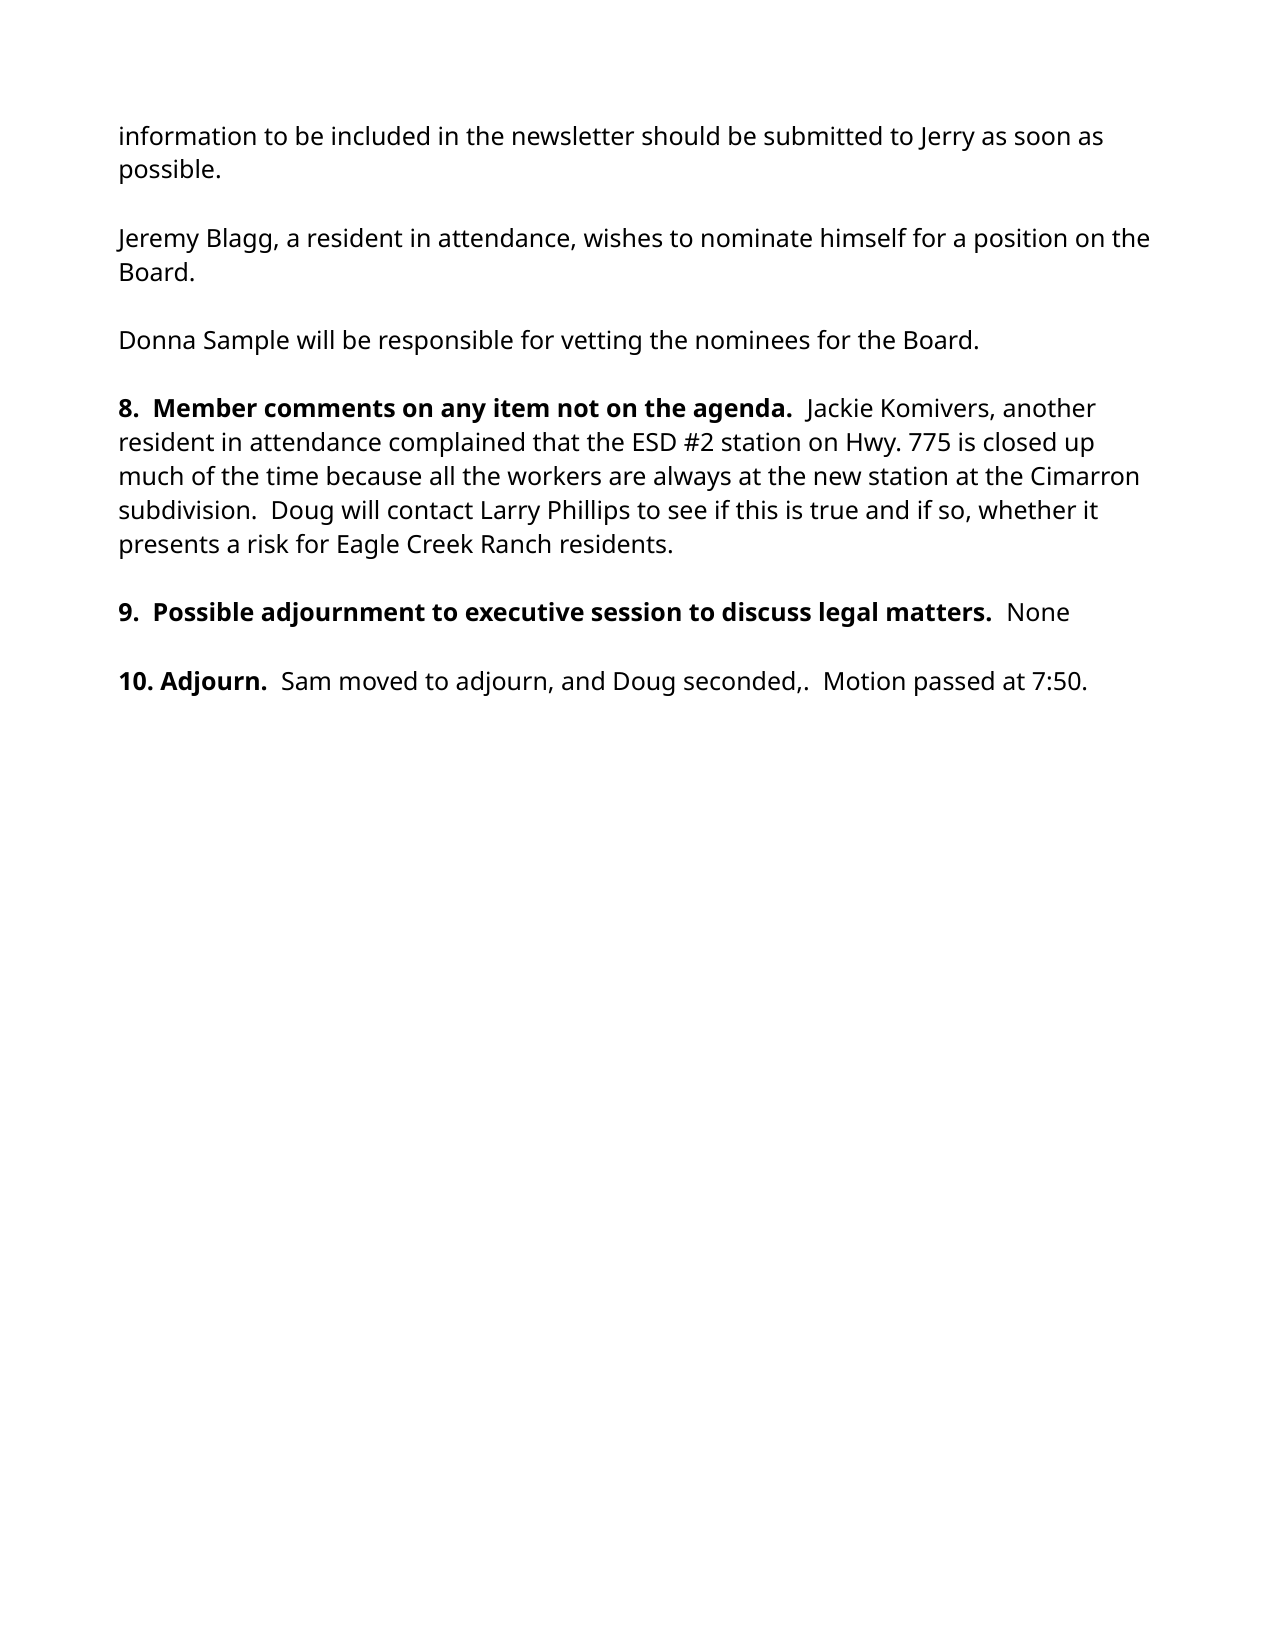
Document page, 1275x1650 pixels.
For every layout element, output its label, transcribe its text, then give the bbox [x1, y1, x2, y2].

text Donna Sample will be responsible for vetting the nominees for the Board. [118, 322, 1157, 357]
text information to be included in the newsletter should be submitted to Jerry as soon as possible. [118, 118, 1157, 186]
text 9. Possible adjournment to executive session to discuss legal matters. None [118, 595, 1157, 629]
text 10. Adjourn. Sam moved to adjourn, and Doug seconded,. Motion passed at 7:50. [118, 663, 1157, 697]
text Jeremy Blagg, a resident in attendance, wishes to nominate himself for a position on the Board. [118, 220, 1157, 288]
text 8. Member comments on any item not on the agenda. Jackie Komivers, another resident in attendance complained that the ESD #2 station on Hwy. 775 is closed up much of the time because all the workers are always at the new station at the Cimarron subdivision. Doug will contact Larry Phillips to see if this is true and if so, whether it presents a risk for Eagle Creek Ranch residents. [118, 391, 1157, 561]
